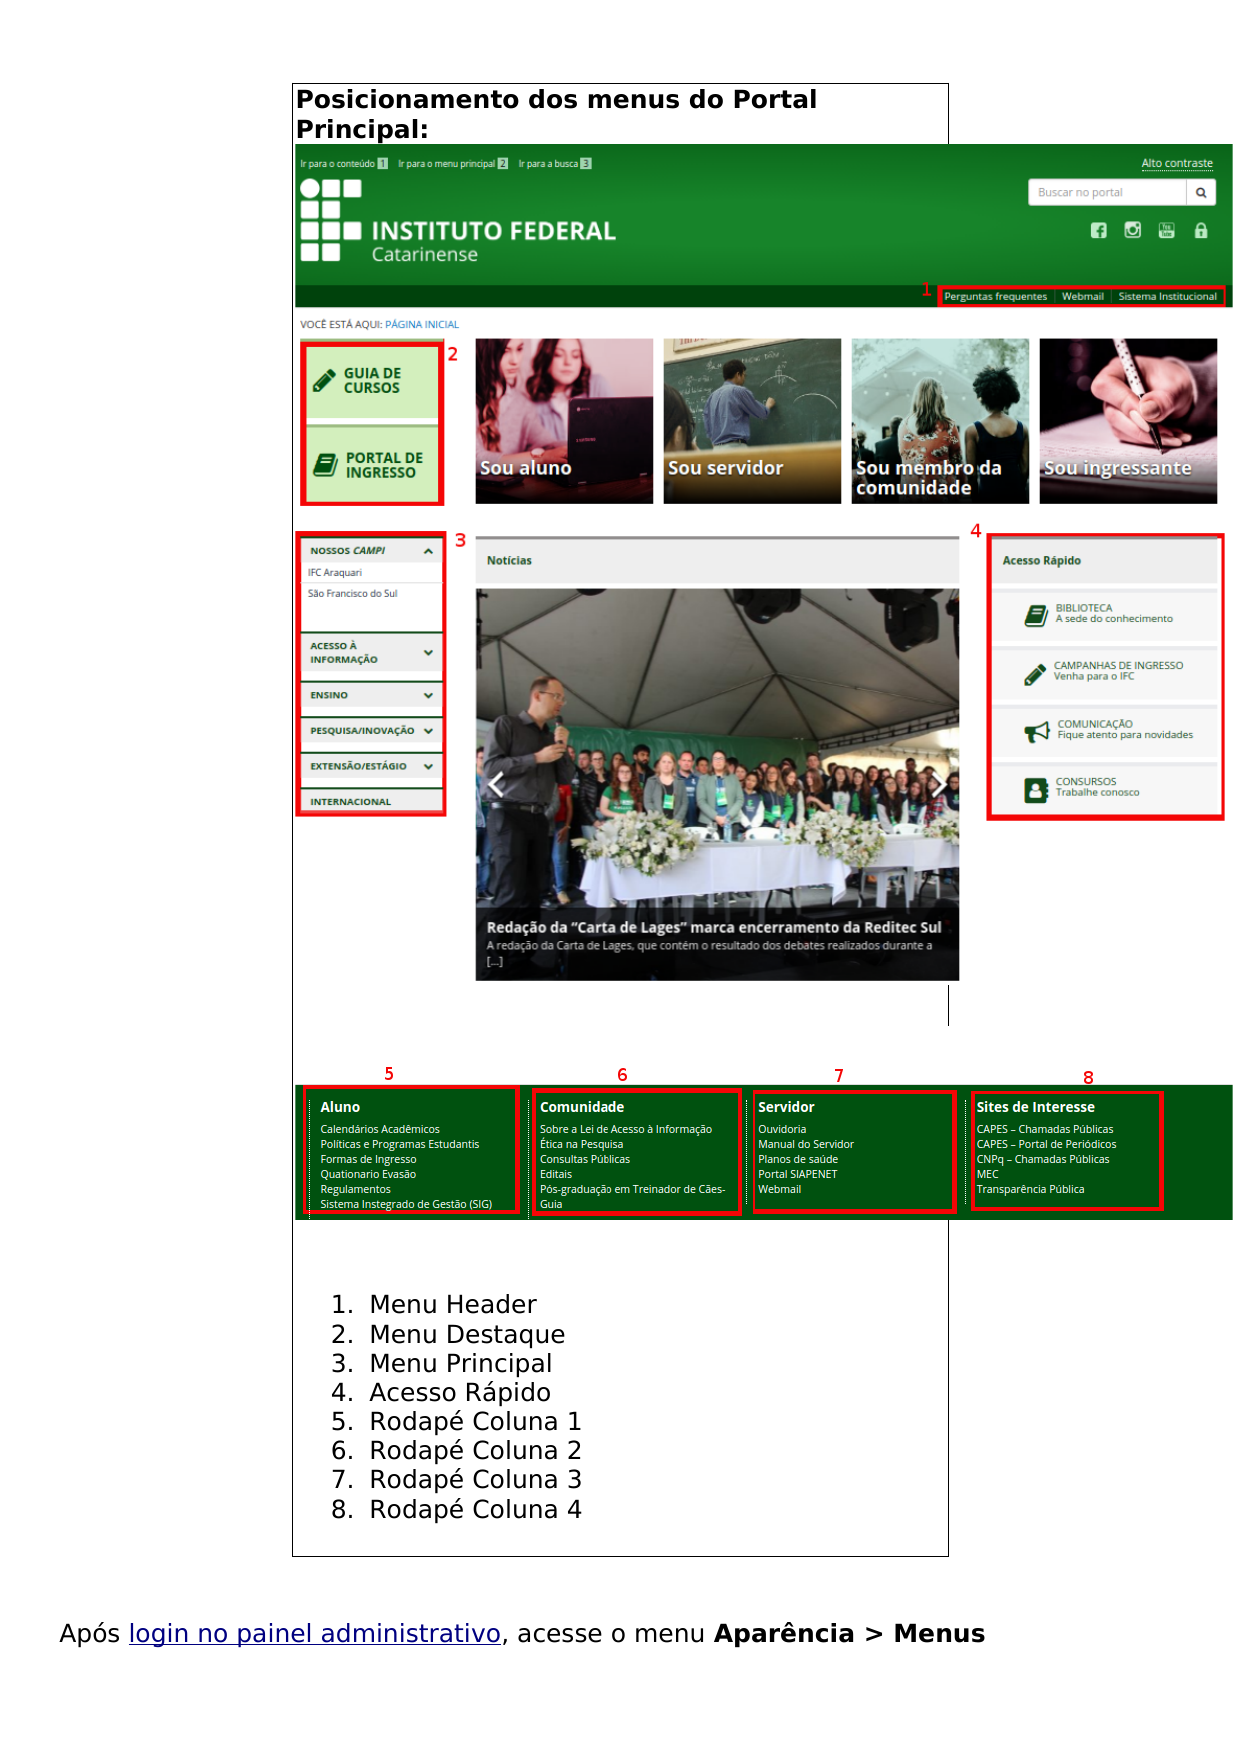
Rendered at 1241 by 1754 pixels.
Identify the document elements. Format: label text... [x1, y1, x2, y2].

text Após login no painel administrativo, acesse o menu Aparência > Menus [59, 1619, 1181, 1648]
picture [295, 1026, 1233, 1220]
table_header Posicionamento dos menus do Portal Principal: Menu Header Menu Destaque Menu Principal Acesso Rápido Rodapé Coluna 1 Rodapé Coluna 2 Rodapé Coluna 3 Rodapé Coluna 4 [293, 84, 948, 1556]
picture [295, 144, 1233, 985]
